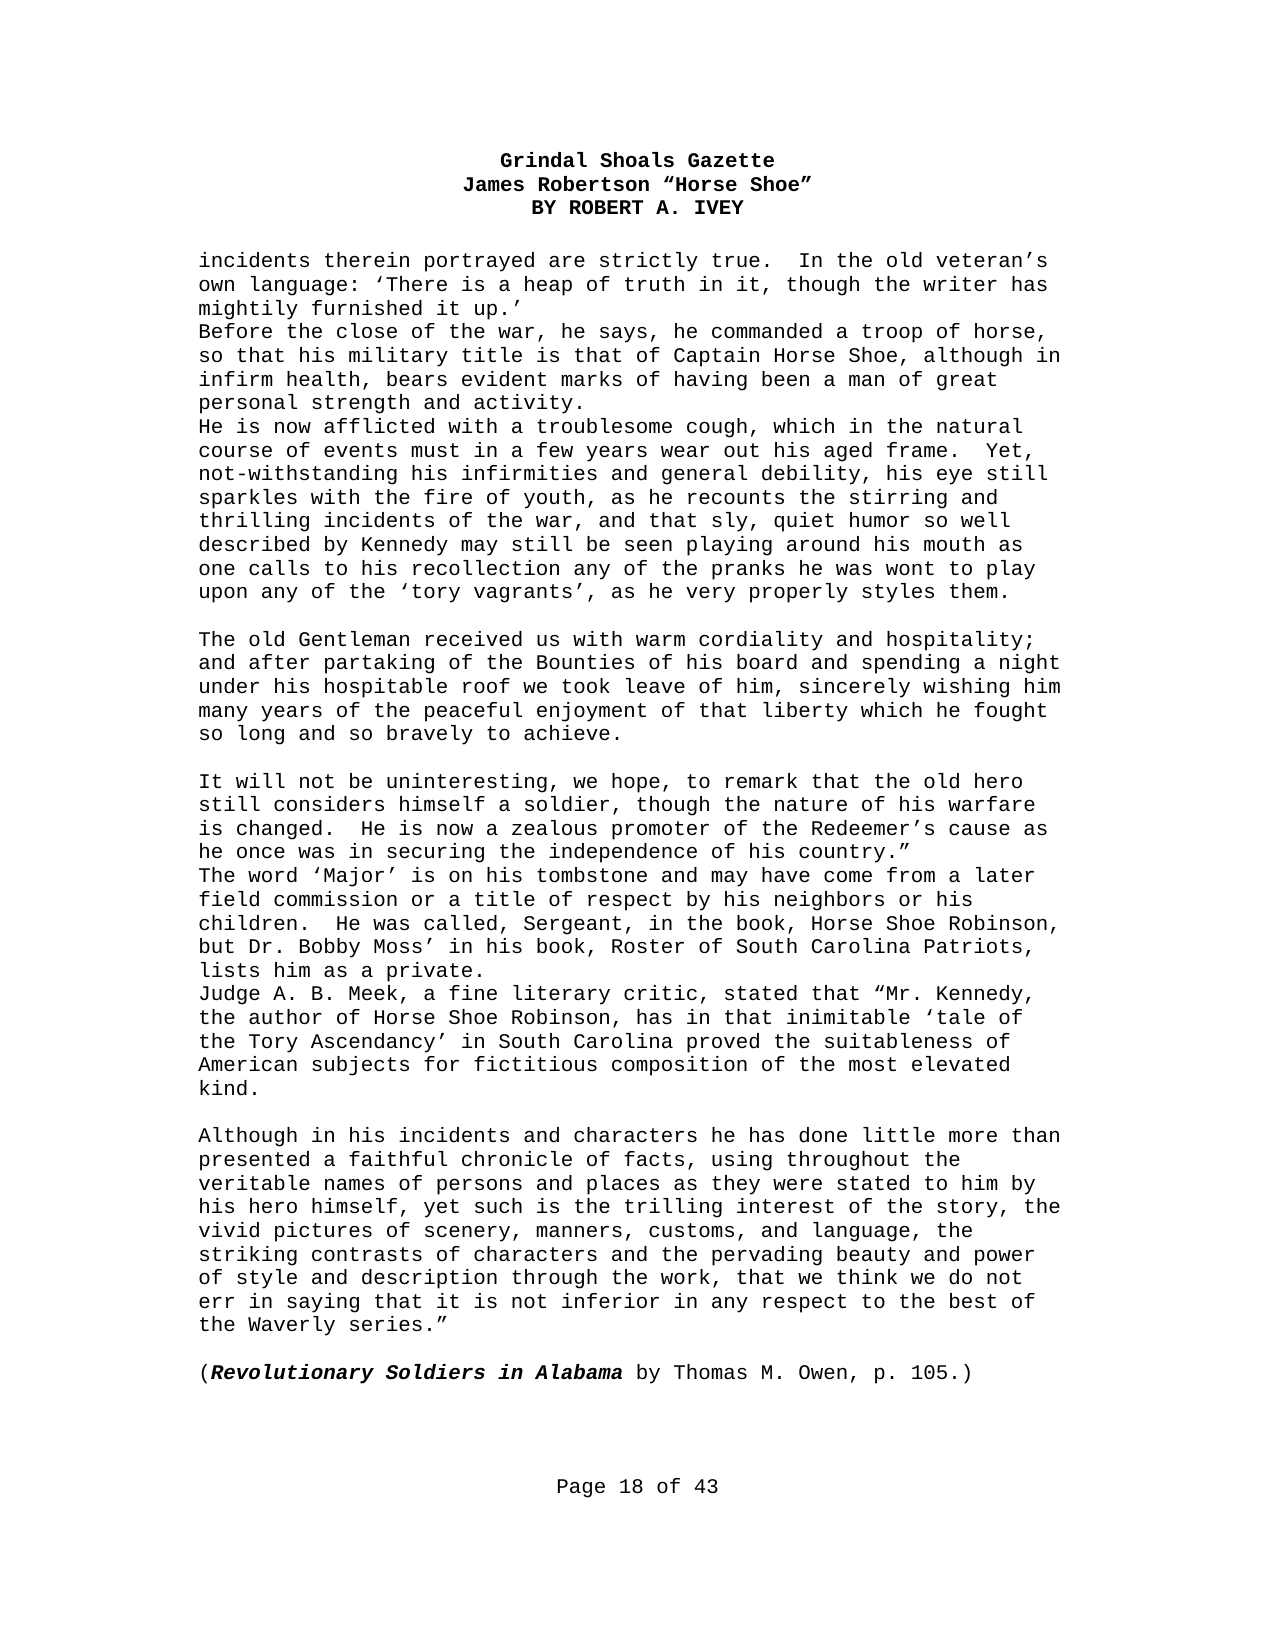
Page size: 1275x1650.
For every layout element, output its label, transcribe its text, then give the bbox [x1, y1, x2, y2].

text It will not be uninteresting, we hope, to remark that the old hero still considers himself a soldier, though the nature of his warfare is changed. He is now a zealous promoter of the Redeemer’s cause as he once was in securing the independence of his country.” [198, 771, 1066, 865]
text Before the close of the war, he says, he commanded a troop of horse, so that his military title is that of Captain Horse Shoe, although in infirm health, bears evident marks of having been a man of great personal strength and activity. [198, 321, 1066, 416]
text Judge A. B. Meek, a fine literary critic, stated that “Mr. Kennedy, the author of Horse Shoe Robinson, has in that inimitable ‘tale of the Tory Ascendancy’ in South Carolina proved the suitableness of American subjects for fictitious composition of the most elevated kind. [198, 983, 1066, 1102]
text The word ‘Major’ is on his tombstone and may have come from a later field commission or a title of respect by his neighbors or his children. He was called, Sergeant, in the book, Horse Shoe Robinson, but Dr. Bobby Moss’ in his book, Roster of South Carolina Patriots, lists him as a private. [198, 865, 1066, 983]
text He is now afflicted with a troublesome cough, which in the natural course of events must in a few years wear out his aged frame. Yet, not-withstanding his infirmities and general debility, his eye still sparkles with the fire of youth, as he recounts the stirring and thrilling incidents of the war, and that sly, quiet humor so well described by Kennedy may still be seen playing around his mouth as one calls to his recollection any of the pranks he was wont to play upon any of the ‘tory vagrants’, as he very properly styles them. [198, 416, 1066, 605]
text Although in his incidents and characters he has done little more than presented a faithful chronicle of facts, using throughout the veritable names of persons and places as they were stated to him by his hero himself, yet such is the trilling interest of the story, the vivid pictures of scenery, manners, customs, and language, the striking contrasts of characters and the pervading beauty and power of style and description through the work, that we think we do not err in saying that it is not inferior in any respect to the best of the Waverly series.” [198, 1125, 1066, 1338]
text (Revolutionary Soldiers in Alabama by Thomas M. Owen, p. 105.) [198, 1362, 1066, 1385]
text The old Gentleman received us with warm cordiality and hospitality; and after partaking of the Bounties of his board and spending a night under his hospitable roof we took leave of him, sincerely wishing him many years of the peaceful enjoyment of that liberty which he fought so long and so bravely to achieve. [198, 629, 1066, 747]
text incidents therein portrayed are strictly true. In the old veteran’s own language: ‘There is a heap of truth in it, though the writer has mightily furnished it up.’ [198, 250, 1066, 321]
